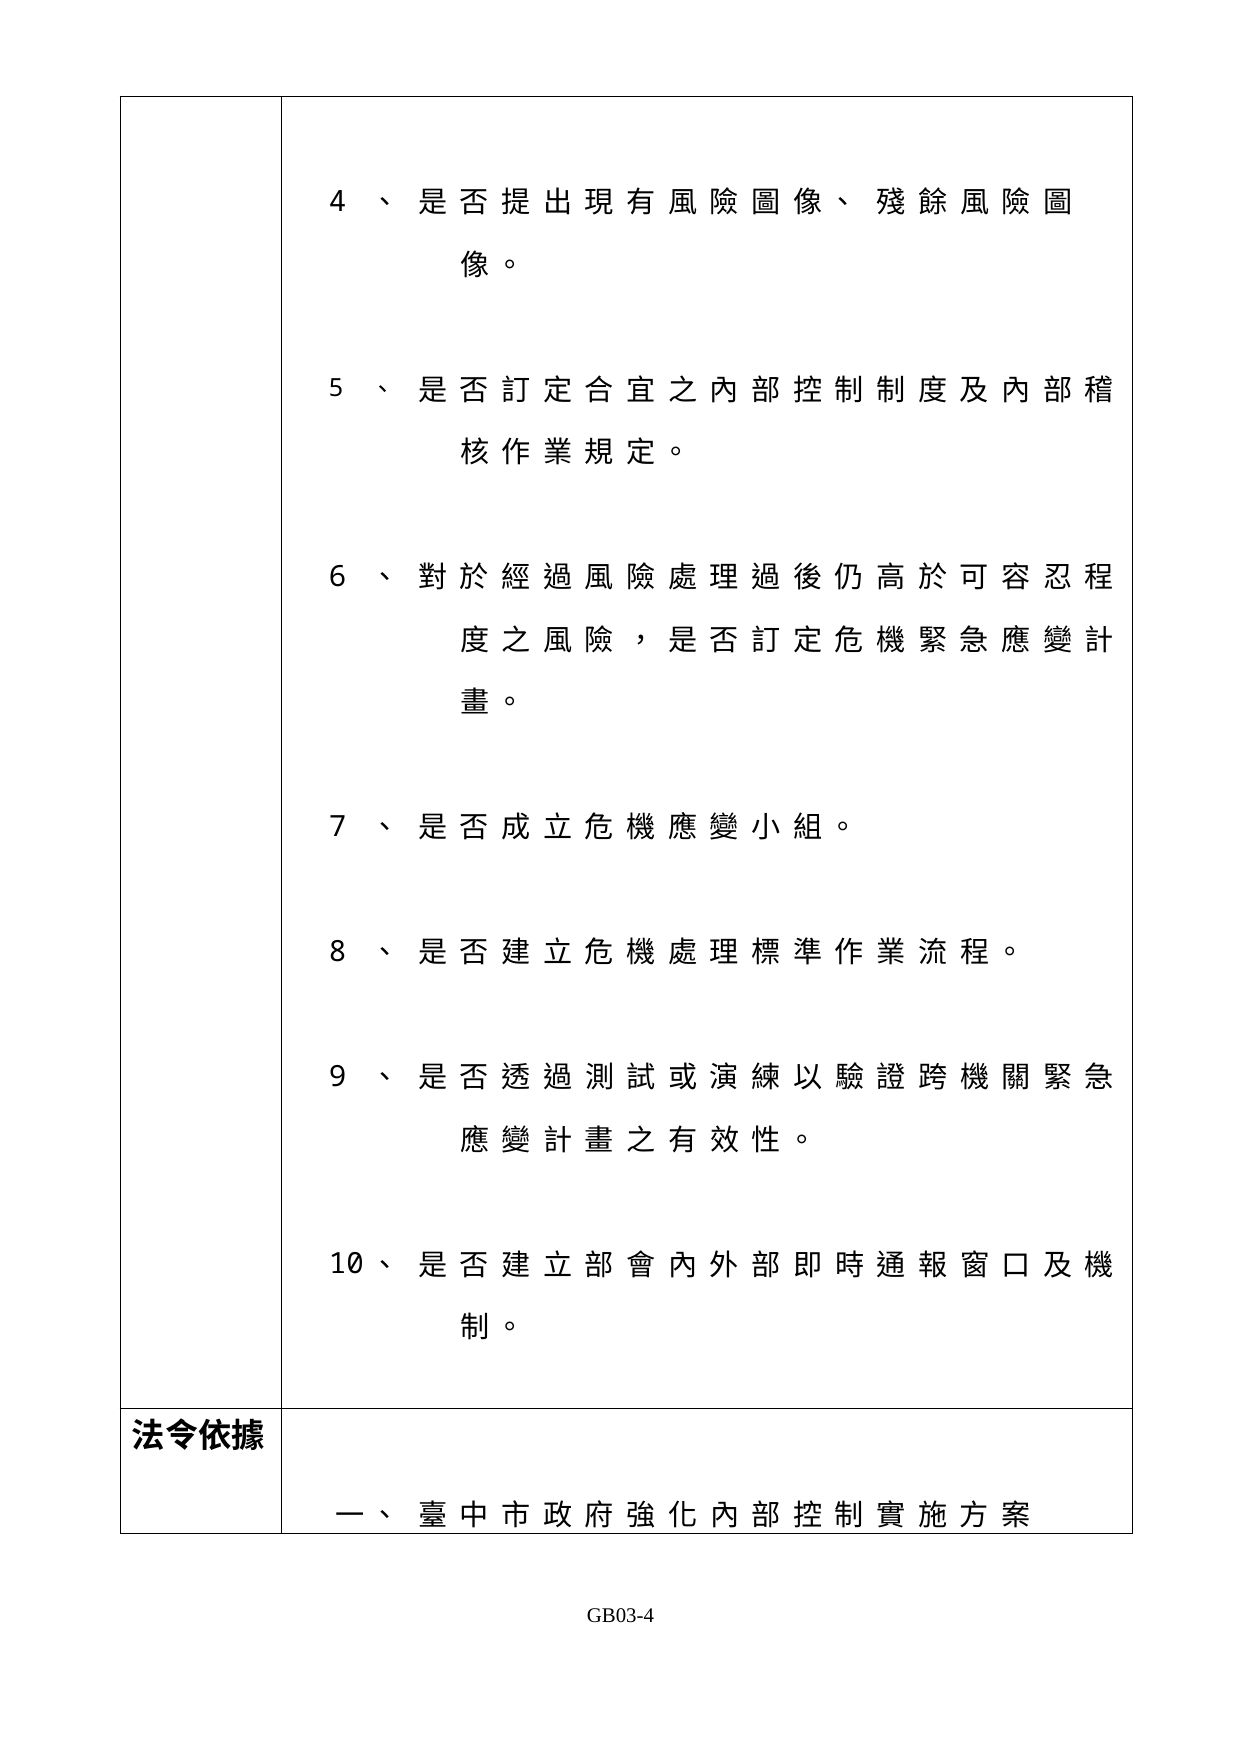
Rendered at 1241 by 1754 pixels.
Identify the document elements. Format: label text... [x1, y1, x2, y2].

table_cell [121, 97, 281, 1408]
table_cell 一、臺中市政府強化內部控制實施方案 [282, 1409, 1132, 1533]
table_cell 是否成立內部控制推動小組。 是否有建立風險登錄表。 是否訂定風險發生可能性、影響嚴重程度之評量標準。 是否提出現有風險圖像、殘餘風險圖像。 是否訂定合宜之內部控制制度及內部稽核作業規定。 對於經過風險處理過後仍高於可容忍程度之風險，是否訂定危機緊急應變計畫。 是否成立危機應變小組。 是否建立危機處理標準作業流程。 是否透過測試或演練以驗證跨機關緊急應變計畫之有效性。 是否建立部會內外部即時通報窗口及機制。 [282, 97, 1132, 1408]
table_cell 法令依據 [121, 1409, 281, 1533]
